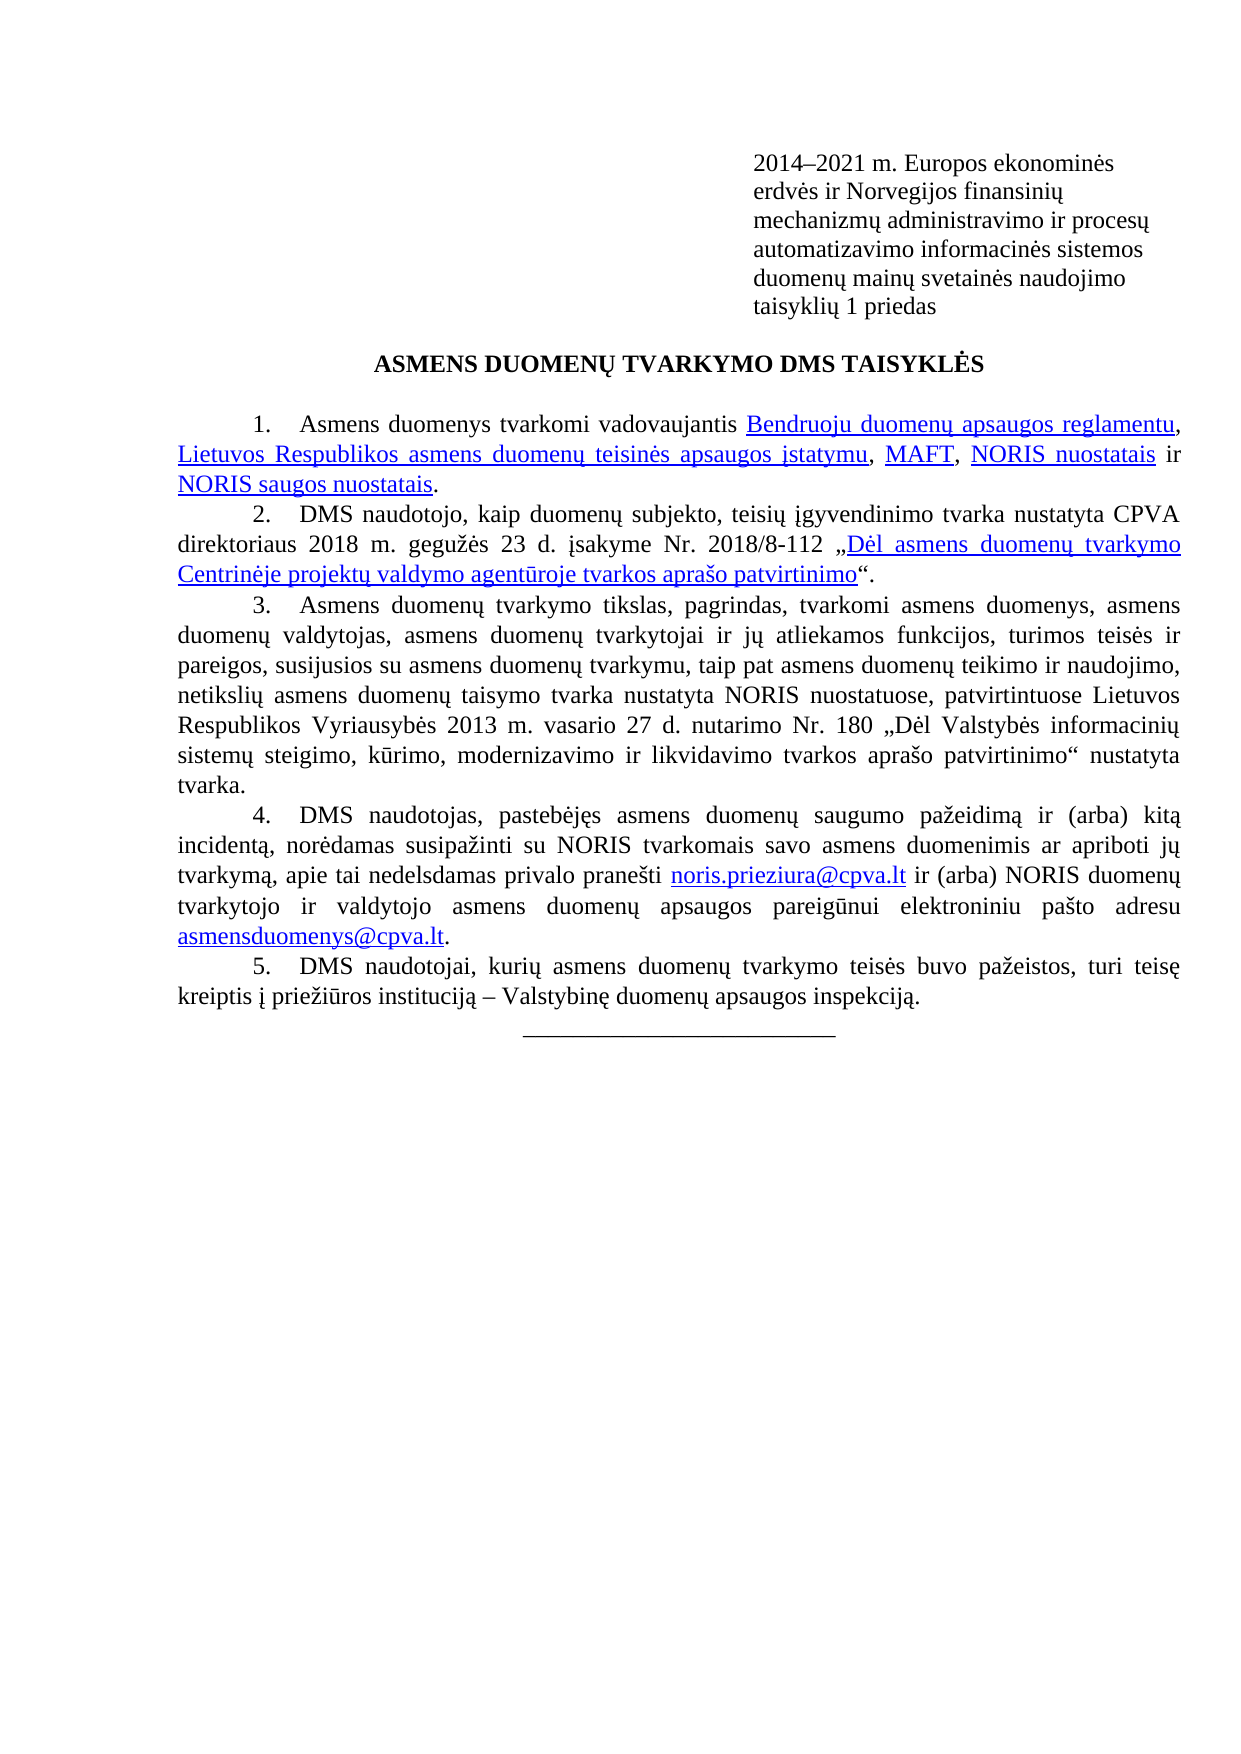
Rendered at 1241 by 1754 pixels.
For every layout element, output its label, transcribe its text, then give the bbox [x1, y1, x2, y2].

text 2014–2021 m. Europos ekonominės [753, 148, 1181, 176]
text 5. DMS naudotojai, kurių asmens duomenų tvarkymo teisės buvo pažeistos, turi teisę kreiptis į priežiūros instituciją – Valstybinę duomenų apsaugos inspekciją. [177, 951, 1181, 1010]
text taisyklių 1 priedas [753, 291, 1181, 320]
text 2. DMS naudotojo, kaip duomenų subjekto, teisių įgyvendinimo tvarka nustatyta CPVA direktoriaus 2018 m. gegužės 23 d. įsakyme Nr. 2018/8-112 „Dėl asmens duomenų tvarkymo Centrinėje projektų valdymo agentūroje tvarkos aprašo patvirtinimo“. [177, 499, 1181, 588]
text automatizavimo informacinės sistemos [753, 234, 1181, 263]
text duomenų mainų svetainės naudojimo [753, 263, 1181, 291]
text _________________________ [177, 1011, 1181, 1040]
text ASMENS DUOMENŲ TVARKYMO DMS TAISYKLĖS [177, 349, 1181, 378]
text 3. Asmens duomenų tvarkymo tikslas, pagrindas, tvarkomi asmens duomenys, asmens duomenų valdytojas, asmens duomenų tvarkytojai ir jų atliekamos funkcijos, turimos teisės ir pareigos, susijusios su asmens duomenų tvarkymu, taip pat asmens duomenų teikimo ir naudojimo, netikslių asmens duomenų taisymo tvarka nustatyta NORIS nuostatuose, patvirtintuose Lietuvos Respublikos Vyriausybės 2013 m. vasario 27 d. nutarimo Nr. 180 „Dėl Valstybės informacinių sistemų steigimo, kūrimo, modernizavimo ir likvidavimo tvarkos aprašo patvirtinimo“ nustatyta tvarka. [177, 590, 1181, 799]
text mechanizmų administravimo ir procesų [753, 205, 1181, 234]
text 4. DMS naudotojas, pastebėjęs asmens duomenų saugumo pažeidimą ir (arba) kitą incidentą, norėdamas susipažinti su NORIS tvarkomais savo asmens duomenimis ar apriboti jų tvarkymą, apie tai nedelsdamas privalo pranešti noris.prieziura@cpva.lt ir (arba) NORIS duomenų tvarkytojo ir valdytojo asmens duomenų apsaugos pareigūnui elektroniniu pašto adresu asmensduomenys@cpva.lt. [177, 800, 1181, 949]
text erdvės ir Norvegijos finansinių [753, 176, 1181, 205]
text 1. Asmens duomenys tvarkomi vadovaujantis Bendruoju duomenų apsaugos reglamentu, Lietuvos Respublikos asmens duomenų teisinės apsaugos įstatymu, MAFT, NORIS nuostatais ir NORIS saugos nuostatais. [177, 409, 1181, 498]
